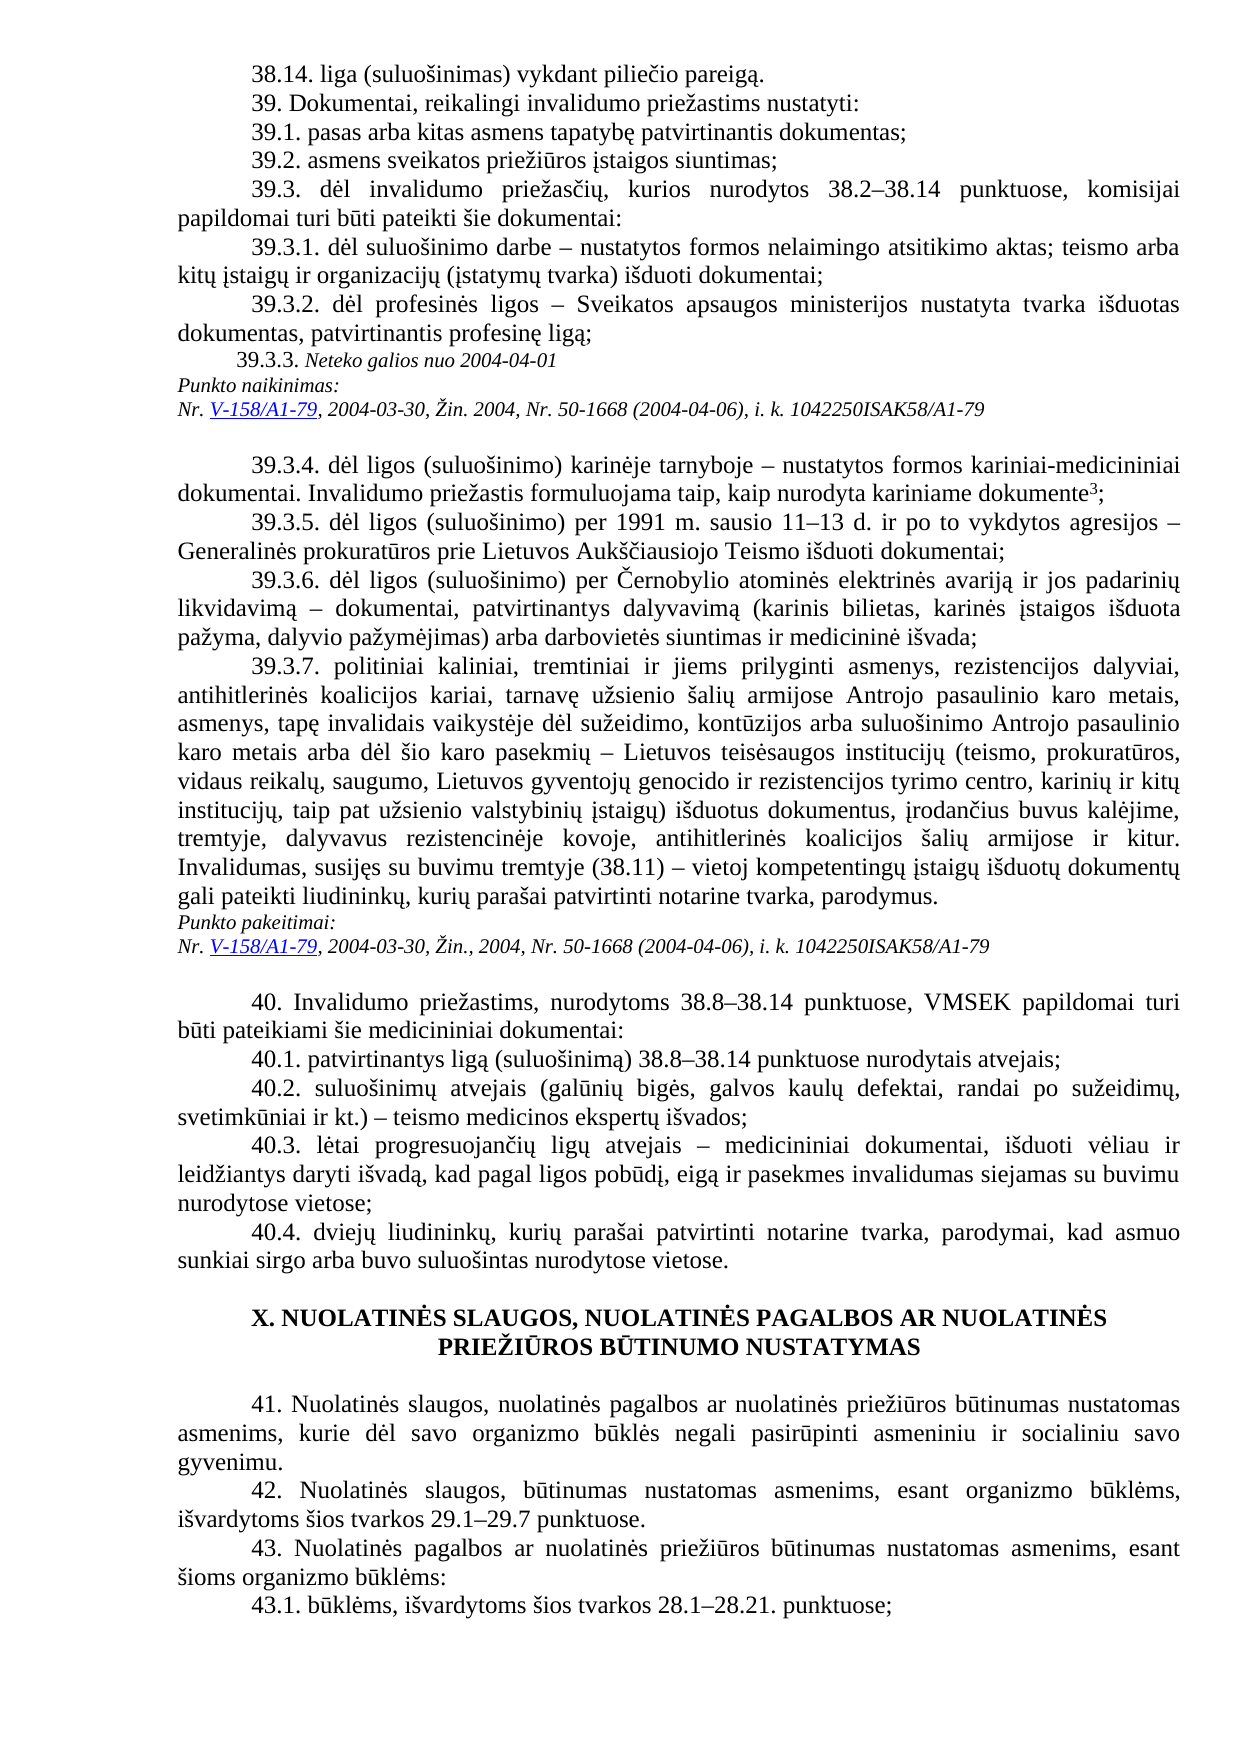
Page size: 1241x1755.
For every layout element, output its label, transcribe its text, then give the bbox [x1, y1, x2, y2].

text X. NUOLATINĖS SLAUGOS, NUOLATINĖS PAGALBOS AR NUOLATINĖS PRIEŽIŪROS BŪTINUMO NUSTATYMAS [177, 1303, 1181, 1360]
text 40. Invalidumo priežastims, nurodytoms 38.8–38.14 punktuose, VMSEK papildomai turi būti pateikiami šie medicininiai dokumentai: [177, 987, 1181, 1044]
text 39.1. pasas arba kitas asmens tapatybę patvirtinantis dokumentas; [177, 117, 1181, 145]
text 40.4. dviejų liudininkų, kurių parašai patvirtinti notarine tvarka, parodymai, kad asmuo sunkiai sirgo arba buvo suluošintas nurodytose vietose. [177, 1217, 1181, 1274]
text 39.3.7. politiniai kaliniai, tremtiniai ir jiems prilyginti asmenys, rezistencijos dalyviai, antihitlerinės koalicijos kariai, tarnavę užsienio šalių armijose Antrojo pasaulinio karo metais, asmenys, tapę invalidais vaikystėje dėl sužeidimo, kontūzijos arba suluošinimo Antrojo pasaulinio karo metais arba dėl šio karo pasekmių – Lietuvos teisėsaugos institucijų (teismo, prokuratūros, vidaus reikalų, saugumo, Lietuvos gyventojų genocido ir rezistencijos tyrimo centro, karinių ir kitų institucijų, taip pat užsienio valstybinių įstaigų) išduotus dokumentus, įrodančius buvus kalėjime, tremtyje, dalyvavus rezistencinėje kovoje, antihitlerinės koalicijos šalių armijose ir kitur. Invalidumas, susijęs su buvimu tremtyje (38.11) – vietoj kompetentingų įstaigų išduotų dokumentų gali pateikti liudininkų, kurių parašai patvirtinti notarine tvarka, parodymus. [177, 651, 1181, 910]
text 39.3.4. dėl ligos (suluošinimo) karinėje tarnyboje – nustatytos formos kariniai-medicininiai dokumentai. Invalidumo priežastis formuluojama taip, kaip nurodyta kariniame dokumente3; [177, 450, 1181, 507]
text Punkto pakeitimai: [177, 910, 1181, 934]
text 43.1. būklėms, išvardytoms šios tvarkos 28.1–28.21. punktuose; [177, 1590, 1181, 1619]
text 39.3.3. Neteko galios nuo 2004-04-01 [177, 347, 1181, 373]
text 39.3. dėl invalidumo priežasčių, kurios nurodytos 38.2–38.14 punktuose, komisijai papildomai turi būti pateikti šie dokumentai: [177, 174, 1181, 232]
text Nr. V-158/A1-79, 2004-03-30, Žin. 2004, Nr. 50-1668 (2004-04-06), i. k. 1042250ISAK58/A1-79 [177, 397, 1181, 421]
text 40.1. patvirtinantys ligą (suluošinimą) 38.8–38.14 punktuose nurodytais atvejais; [177, 1044, 1181, 1073]
text 39.3.6. dėl ligos (suluošinimo) per Černobylio atominės elektrinės avariją ir jos padarinių likvidavimą – dokumentai, patvirtinantys dalyvavimą (karinis bilietas, karinės įstaigos išduota pažyma, dalyvio pažymėjimas) arba darbovietės siuntimas ir medicininė išvada; [177, 565, 1181, 651]
text 39.3.5. dėl ligos (suluošinimo) per 1991 m. sausio 11–13 d. ir po to vykdytos agresijos – Generalinės prokuratūros prie Lietuvos Aukščiausiojo Teismo išduoti dokumentai; [177, 507, 1181, 565]
text 39.3.2. dėl profesinės ligos – Sveikatos apsaugos ministerijos nustatyta tvarka išduotas dokumentas, patvirtinantis profesinę ligą; [177, 289, 1181, 347]
text 39.3.1. dėl suluošinimo darbe – nustatytos formos nelaimingo atsitikimo aktas; teismo arba kitų įstaigų ir organizacijų (įstatymų tvarka) išduoti dokumentai; [177, 232, 1181, 289]
text 39. Dokumentai, reikalingi invalidumo priežastims nustatyti: [177, 88, 1181, 117]
text Punkto naikinimas: [177, 373, 1181, 397]
text 40.2. suluošinimų atvejais (galūnių bigės, galvos kaulų defektai, randai po sužeidimų, svetimkūniai ir kt.) – teismo medicinos ekspertų išvados; [177, 1073, 1181, 1130]
text 40.3. lėtai progresuojančių ligų atvejais – medicininiai dokumentai, išduoti vėliau ir leidžiantys daryti išvadą, kad pagal ligos pobūdį, eigą ir pasekmes invalidumas siejamas su buvimu nurodytose vietose; [177, 1130, 1181, 1217]
text Nr. V-158/A1-79, 2004-03-30, Žin., 2004, Nr. 50-1668 (2004-04-06), i. k. 1042250ISAK58/A1-79 [177, 934, 1181, 958]
text 42. Nuolatinės slaugos, būtinumas nustatomas asmenims, esant organizmo būklėms, išvardytoms šios tvarkos 29.1–29.7 punktuose. [177, 1475, 1181, 1533]
text 43. Nuolatinės pagalbos ar nuolatinės priežiūros būtinumas nustatomas asmenims, esant šioms organizmo būklėms: [177, 1533, 1181, 1590]
text 39.2. asmens sveikatos priežiūros įstaigos siuntimas; [177, 145, 1181, 174]
text 41. Nuolatinės slaugos, nuolatinės pagalbos ar nuolatinės priežiūros būtinumas nustatomas asmenims, kurie dėl savo organizmo būklės negali pasirūpinti asmeniniu ir socialiniu savo gyvenimu. [177, 1389, 1181, 1475]
text 38.14. liga (suluošinimas) vykdant piliečio pareigą. [177, 59, 1181, 88]
